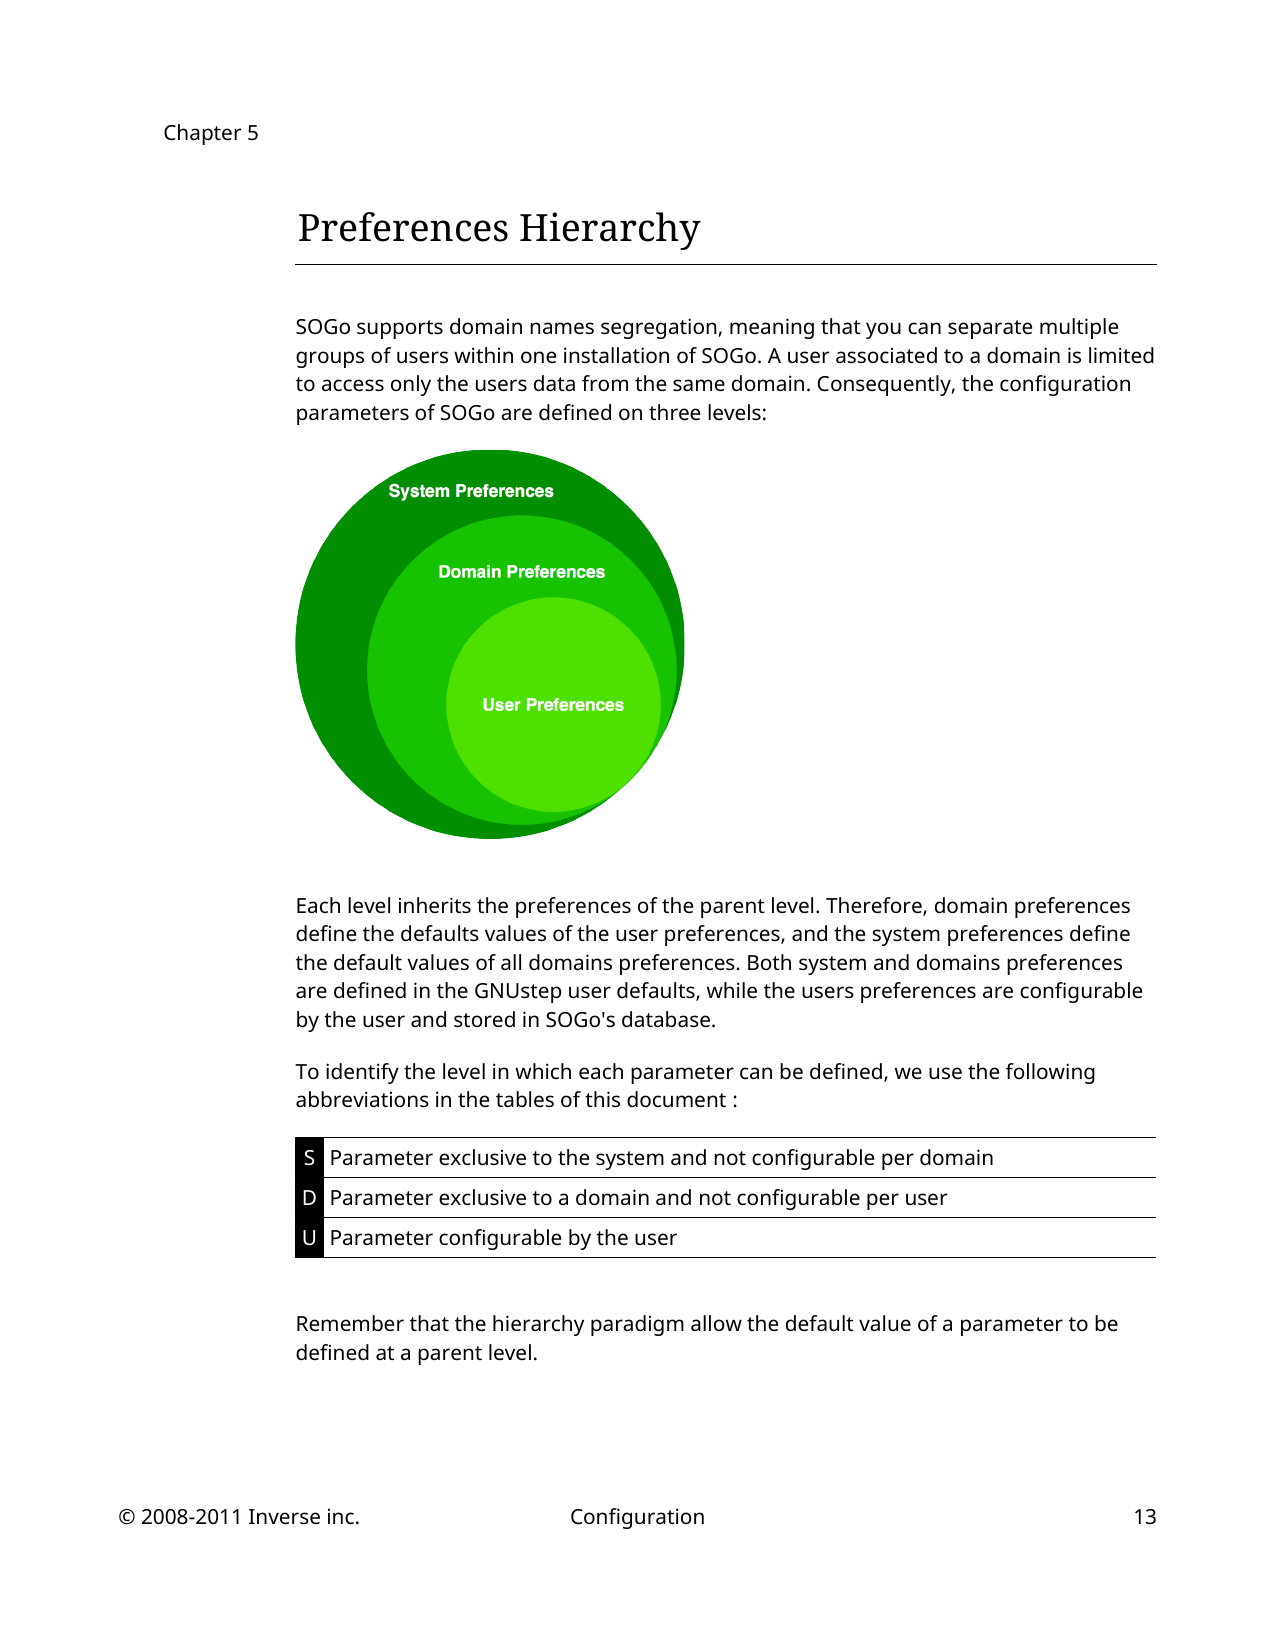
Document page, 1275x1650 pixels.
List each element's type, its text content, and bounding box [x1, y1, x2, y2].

text Each level inherits the preferences of the parent level. Therefore, domain preferences define the defaults values of the user preferences, and the system preferences define the default values of all domains preferences. Both system and domains preferences are defined in the GNUstep user defaults, while the users preferences are configurable by the user and stored in SOGo's database. [295, 891, 1157, 1033]
table_header Parameter exclusive to the system and not configurable per domain [324, 1138, 1156, 1177]
text SOGo supports domain names segregation, meaning that you can separate multiple groups of users within one installation of SOGo. A user associated to a domain is limited to access only the users data from the same domain. Consequently, the configuration parameters of SOGo are defined on three levels: [295, 312, 1157, 426]
table_cell D [295, 1178, 324, 1217]
table_cell U [295, 1218, 324, 1257]
table_cell Parameter configurable by the user [324, 1218, 1156, 1257]
table_header S [295, 1138, 324, 1177]
text Remember that the hierarchy paradigm allow the default value of a parameter to be defined at a parent level. [295, 1309, 1157, 1366]
table_cell Parameter exclusive to a domain and not configurable per user [324, 1178, 1156, 1217]
subtitle Preferences Hierarchy [295, 201, 1157, 264]
text To identify the level in which each parameter can be defined, we use the following abbreviations in the tables of this document : [295, 1057, 1157, 1114]
picture [295, 450, 685, 839]
